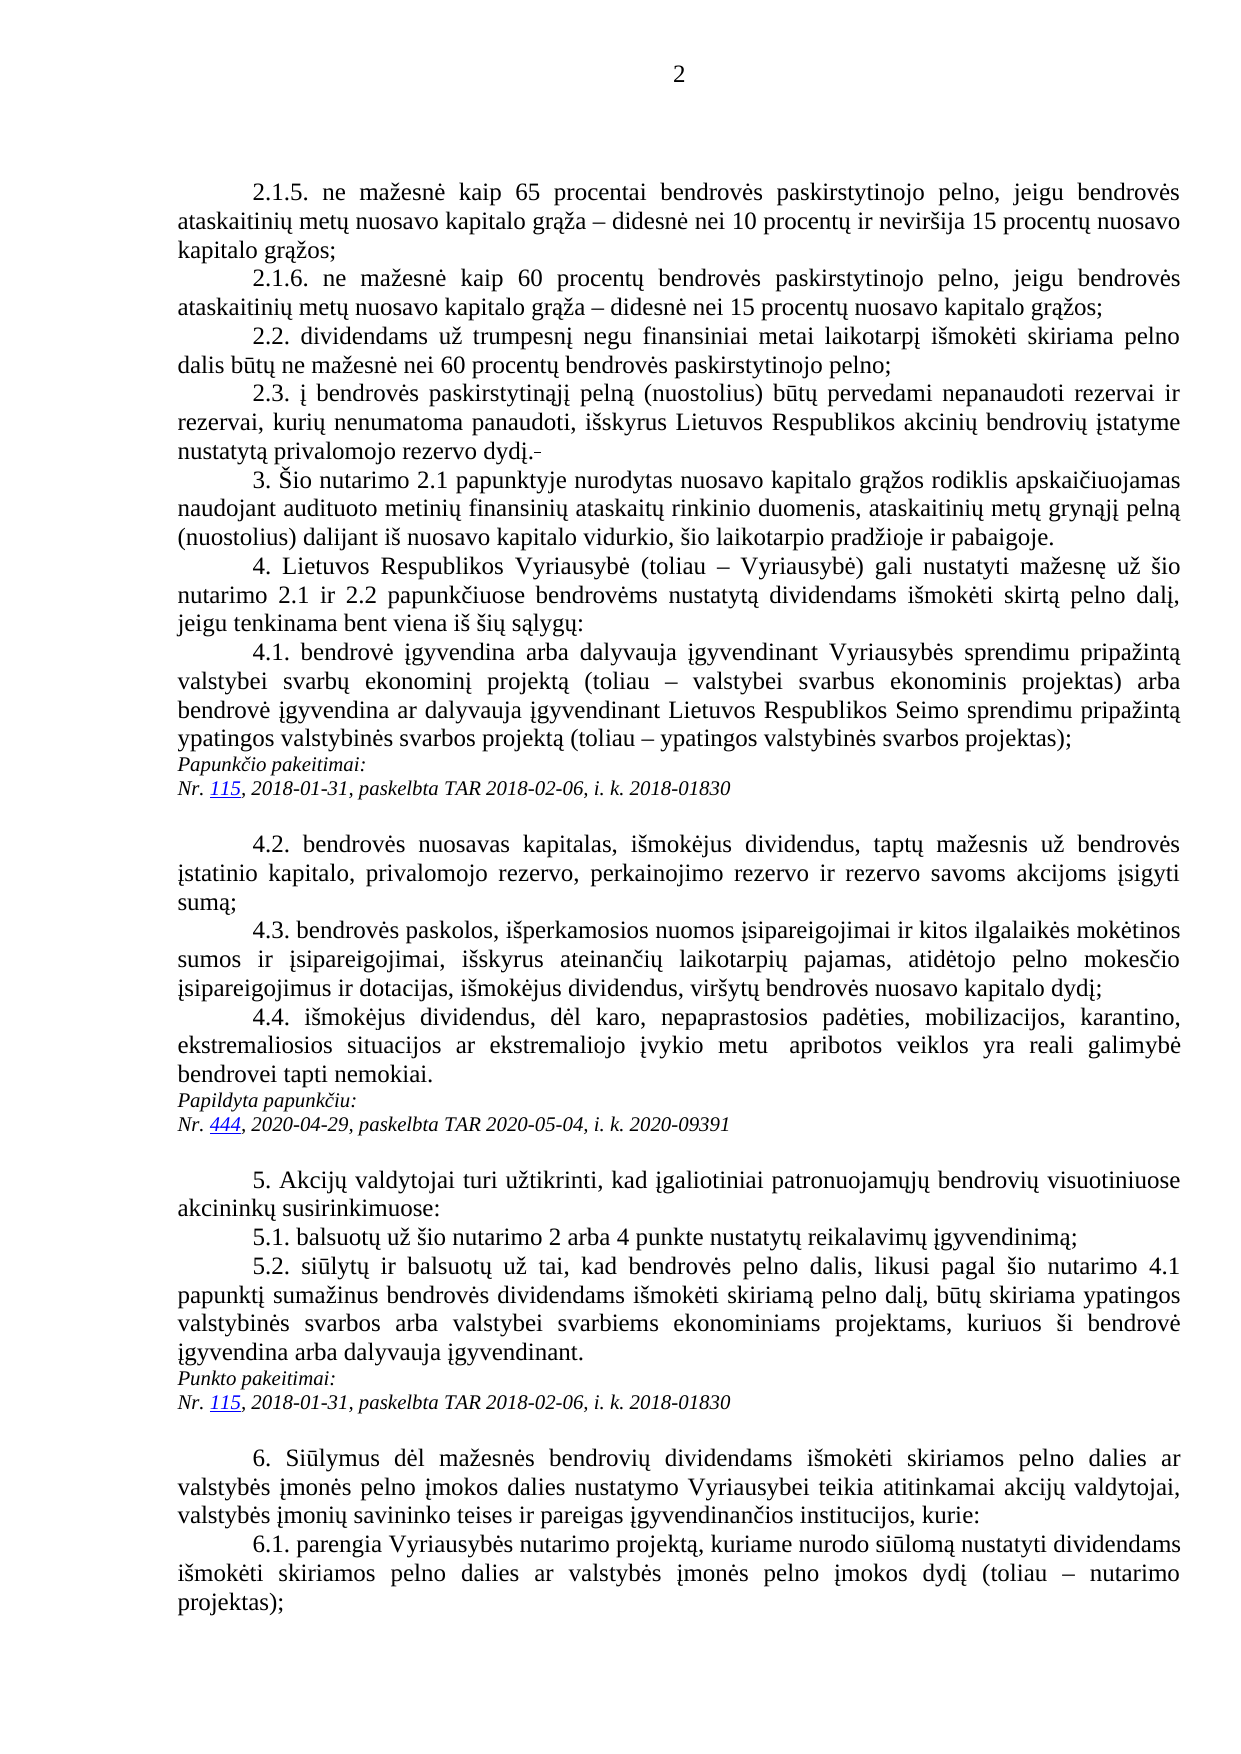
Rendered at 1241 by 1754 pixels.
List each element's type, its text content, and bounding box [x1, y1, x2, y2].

text 2.1.6. ne mažesnė kaip 60 procentų bendrovės paskirstytinojo pelno, jeigu bendrovės ataskaitinių metų nuosavo kapitalo grąža – didesnė nei 15 procentų nuosavo kapitalo grąžos; [177, 263, 1181, 321]
text 4.1. bendrovė įgyvendina arba dalyvauja įgyvendinant Vyriausybės sprendimu pripažintą valstybei svarbų ekonominį projektą (toliau – valstybei svarbus ekonominis projektas) arba bendrovė įgyvendina ar dalyvauja įgyvendinant Lietuvos Respublikos Seimo sprendimu pripažintą ypatingos valstybinės svarbos projektą (toliau – ypatingos valstybinės svarbos projektas); [177, 637, 1181, 752]
text 6. Siūlymus dėl mažesnės bendrovių dividendams išmokėti skiriamos pelno dalies ar valstybės įmonės pelno įmokos dalies nustatymo Vyriausybei teikia atitinkamai akcijų valdytojai, valstybės įmonių savininko teises ir pareigas įgyvendinančios institucijos, kurie: [177, 1443, 1181, 1529]
text 4.2. bendrovės nuosavas kapitalas, išmokėjus dividendus, taptų mažesnis už bendrovės įstatinio kapitalo, privalomojo rezervo, perkainojimo rezervo ir rezervo savoms akcijoms įsigyti sumą; [177, 829, 1181, 915]
text 6.1. parengia Vyriausybės nutarimo projektą, kuriame nurodo siūlomą nustatyti dividendams išmokėti skiriamos pelno dalies ar valstybės įmonės pelno įmokos dydį (toliau – nutarimo projektas); [177, 1529, 1181, 1615]
text 4. Lietuvos Respublikos Vyriausybė (toliau – Vyriausybė) gali nustatyti mažesnę už šio nutarimo 2.1 ir 2.2 papunkčiuose bendrovėms nustatytą dividendams išmokėti skirtą pelno dalį, jeigu tenkinama bent viena iš šių sąlygų: [177, 551, 1181, 637]
text 5.2. siūlytų ir balsuotų už tai, kad bendrovės pelno dalis, likusi pagal šio nutarimo 4.1 papunktį sumažinus bendrovės dividendams išmokėti skiriamą pelno dalį, būtų skiriama ypatingos valstybinės svarbos arba valstybei svarbiems ekonominiams projektams, kuriuos ši bendrovė įgyvendina arba dalyvauja įgyvendinant. [177, 1251, 1181, 1366]
text Punkto pakeitimai: [177, 1366, 1181, 1390]
text Nr. 444, 2020-04-29, paskelbta TAR 2020-05-04, i. k. 2020-09391 [177, 1112, 1181, 1136]
text 4.3. bendrovės paskolos, išperkamosios nuomos įsipareigojimai ir kitos ilgalaikės mokėtinos sumos ir įsipareigojimai, išskyrus ateinančių laikotarpių pajamas, atidėtojo pelno mokesčio įsipareigojimus ir dotacijas, išmokėjus dividendus, viršytų bendrovės nuosavo kapitalo dydį; [177, 915, 1181, 1002]
text 2.3. į bendrovės paskirstytinąjį pelną (nuostolius) būtų pervedami nepanaudoti rezervai ir rezervai, kurių nenumatoma panaudoti, išskyrus Lietuvos Respublikos akcinių bendrovių įstatyme nustatytą privalomojo rezervo dydį. [177, 378, 1181, 465]
text Papunkčio pakeitimai: [177, 752, 1181, 776]
text Nr. 115, 2018-01-31, paskelbta TAR 2018-02-06, i. k. 2018-01830 [177, 776, 1181, 800]
text 3. Šio nutarimo 2.1 papunktyje nurodytas nuosavo kapitalo grąžos rodiklis apskaičiuojamas naudojant audituoto metinių finansinių ataskaitų rinkinio duomenis, ataskaitinių metų grynąjį pelną (nuostolius) dalijant iš nuosavo kapitalo vidurkio, šio laikotarpio pradžioje ir pabaigoje. [177, 465, 1181, 551]
text Nr. 115, 2018-01-31, paskelbta TAR 2018-02-06, i. k. 2018-01830 [177, 1390, 1181, 1414]
text 4.4. išmokėjus dividendus, dėl karo, nepaprastosios padėties, mobilizacijos, karantino, ekstremaliosios situacijos ar ekstremaliojo įvykio metu apribotos veiklos yra reali galimybė bendrovei tapti nemokiai. [177, 1002, 1181, 1088]
text 2.1.5. ne mažesnė kaip 65 procentai bendrovės paskirstytinojo pelno, jeigu bendrovės ataskaitinių metų nuosavo kapitalo grąža – didesnė nei 10 procentų ir neviršija 15 procentų nuosavo kapitalo grąžos; [177, 177, 1181, 263]
text 2.2. dividendams už trumpesnį negu finansiniai metai laikotarpį išmokėti skiriama pelno dalis būtų ne mažesnė nei 60 procentų bendrovės paskirstytinojo pelno; [177, 321, 1181, 378]
text Papildyta papunkčiu: [177, 1088, 1181, 1112]
text 5.1. balsuotų už šio nutarimo 2 arba 4 punkte nustatytų reikalavimų įgyvendinimą; [177, 1222, 1181, 1251]
text 5. Akcijų valdytojai turi užtikrinti, kad įgaliotiniai patronuojamųjų bendrovių visuotiniuose akcininkų susirinkimuose: [177, 1165, 1181, 1222]
